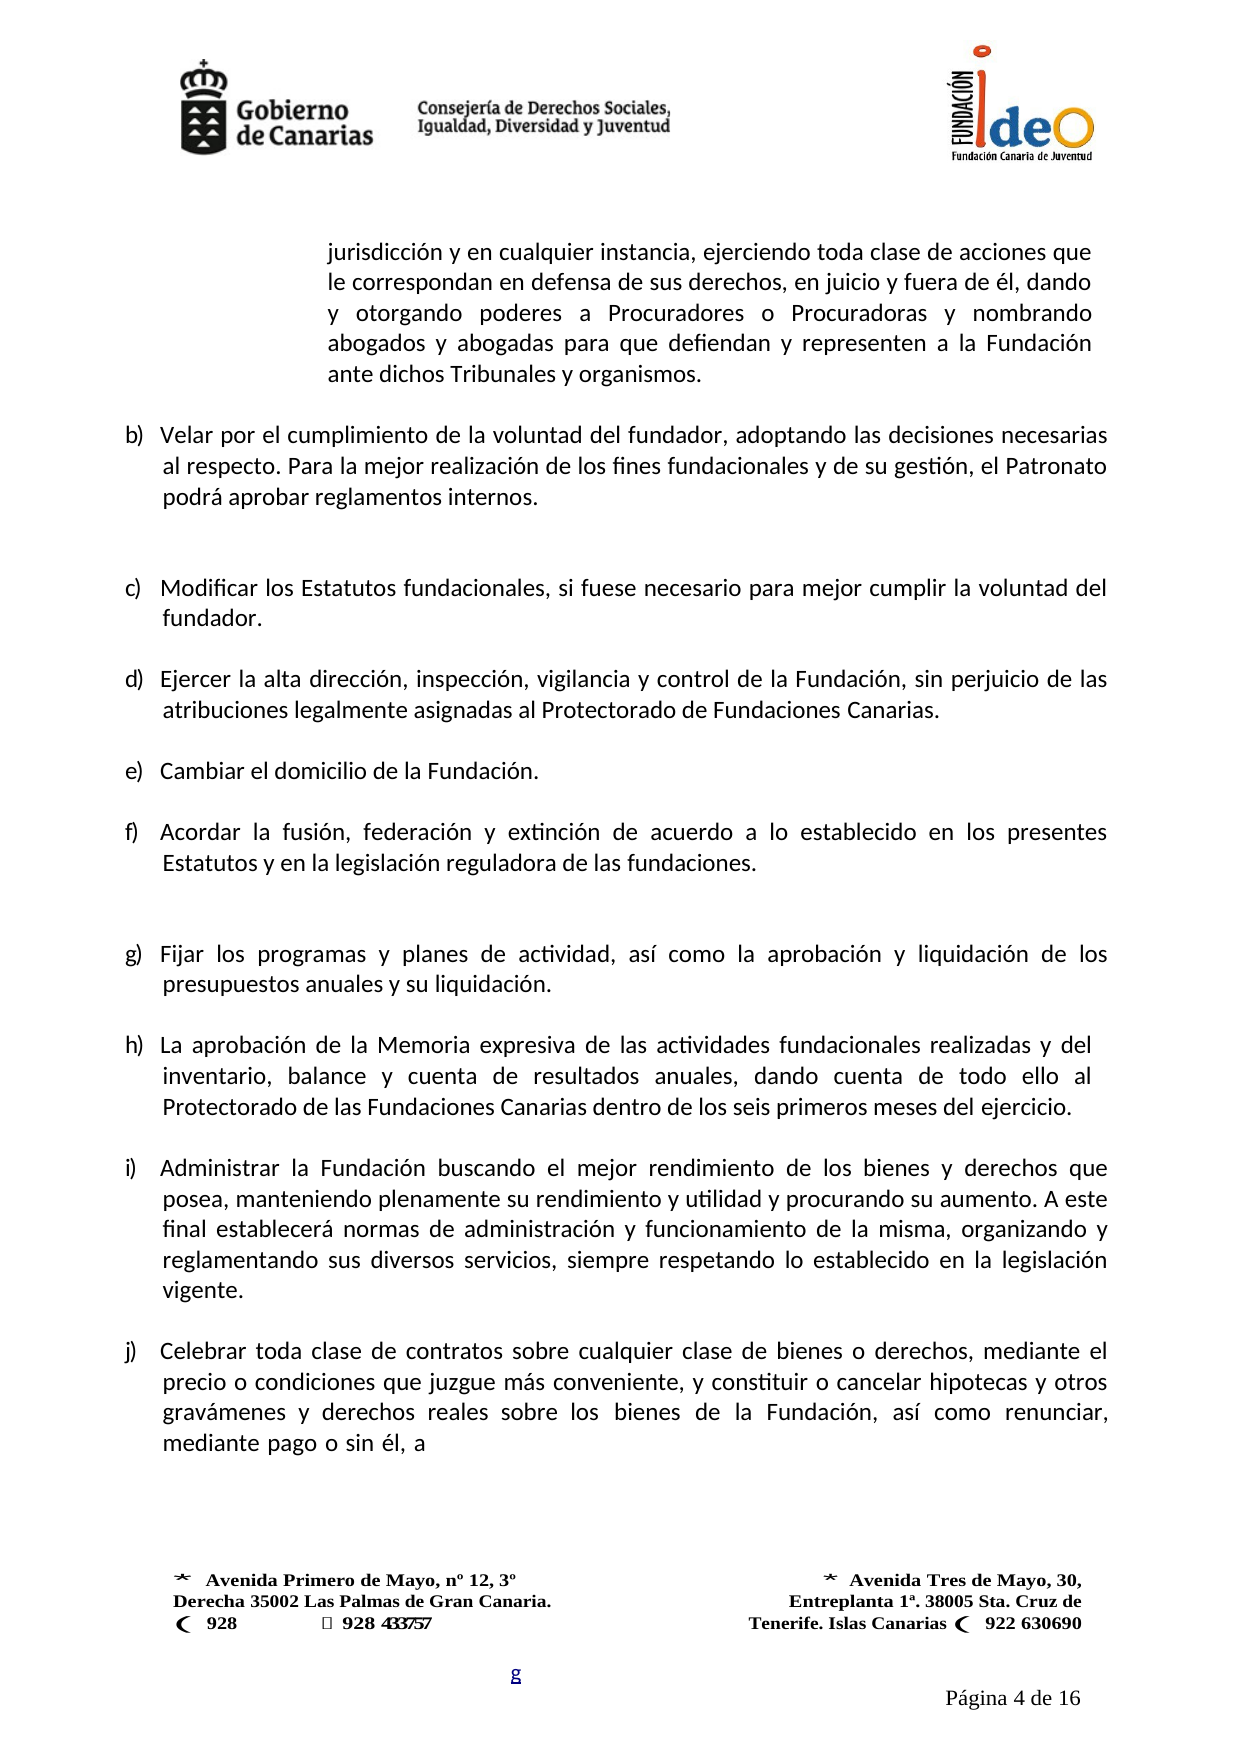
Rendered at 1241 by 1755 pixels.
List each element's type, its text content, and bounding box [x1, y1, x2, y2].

list La aprobación de la Memoria expresiva de las actividades fundacionales realizadas y del inventario, balance y cuenta de resultados anuales, dando cuenta de todo ello al Protectorado de las Fundaciones Canarias dentro de los seis primeros meses del ejercicio. [125, 1030, 1093, 1121]
list Modificar los Estatutos fundacionales, si fuese necesario para mejor cumplir la voluntad del fundador. [125, 572, 1109, 633]
list Acordar la fusión, federación y extinción de acuerdo a lo establecido en los presentes Estatutos y en la legislación reguladora de las fundaciones. [125, 816, 1109, 877]
list Ejercer la alta dirección, inspección, vigilancia y control de la Fundación, sin perjuicio de las atribuciones legalmente asignadas al Protectorado de Fundaciones Canarias. [125, 663, 1109, 724]
text jurisdicción y en cualquier instancia, ejerciendo toda clase de acciones que le correspondan en defensa de sus derechos, en juicio y fuera de él, dando y otorgando poderes a Procuradores o Procuradoras y nombrando abogados y abogadas para que defiendan y representen a la Fundación ante dichos Tribunales y organismos. [327, 236, 1093, 389]
list Velar por el cumplimiento de la voluntad del fundador, adoptando las decisiones necesarias al respecto. Para la mejor realización de los fines fundacionales y de su gestión, el Patronato podrá aprobar reglamentos internos. [125, 419, 1109, 511]
list Cambiar el domicilio de la Fundación. [125, 755, 1109, 786]
list Celebrar toda clase de contratos sobre cualquier clase de bienes o derechos, mediante el precio o condiciones que juzgue más conveniente, y constituir o cancelar hipotecas y otros gravámenes y derechos reales sobre los bienes de la Fundación, así como renunciar, mediante pago o sin él, a [125, 1335, 1109, 1457]
list Fijar los programas y planes de actividad, así como la aprobación y liquidación de los presupuestos anuales y su liquidación. [125, 938, 1109, 999]
list Administrar la Fundación buscando el mejor rendimiento de los bienes y derechos que posea, manteniendo plenamente su rendimiento y utilidad y procurando su aumento. A este final establecerá normas de administración y funcionamiento de la misma, organizando y reglamentando sus diversos servicios, siempre respetando lo establecido en la legislación vigente. [125, 1152, 1109, 1305]
